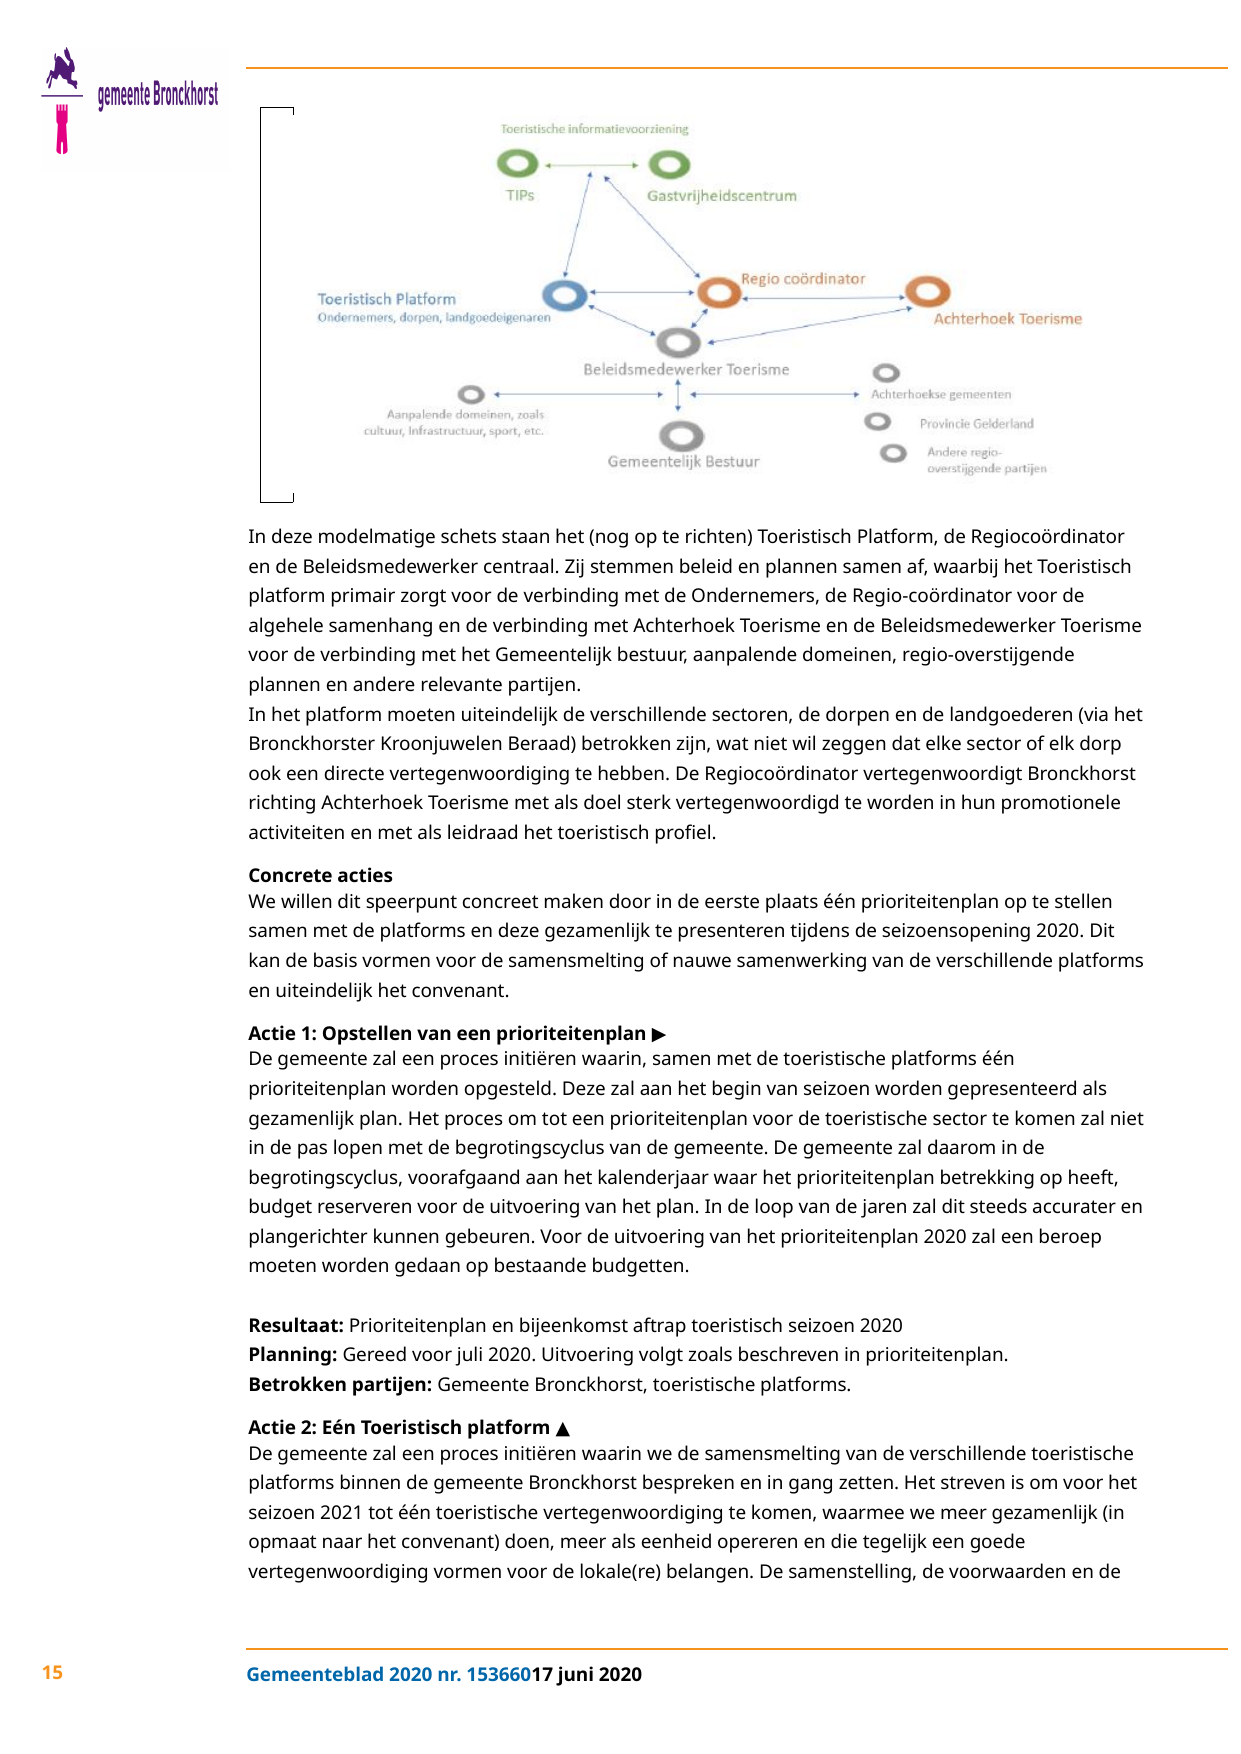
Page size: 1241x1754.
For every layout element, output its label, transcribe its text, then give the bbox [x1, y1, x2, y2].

text Betrokken partijen: Gemeente Bronckhorst, toeristische platforms. [248, 1371, 1152, 1397]
text Resultaat: Prioriteitenplan en bijeenkomst aftrap toeristisch seizoen 2020 [248, 1312, 1152, 1338]
text In het platform moeten uiteindelijk de verschillende sectoren, de dorpen en de landgoederen (via het Bronckhorster Kroonjuwelen Beraad) betrokken zijn, wat niet wil zeggen dat elke sector of elk dorp ook een directe vertegenwoordiging te hebben. De Regiocoördinator vertegenwoordigt Bronckhorst richting Achterhoek Toerisme met als doel sterk vertegenwoordigd te worden in hun promotionele activiteiten en met als leidraad het toeristisch profiel. [248, 701, 1152, 845]
text De gemeente zal een proces initiëren waarin we de samensmelting van de verschillende toeristische platforms binnen de gemeente Bronckhorst bespreken en in gang zetten. Het streven is om voor het seizoen 2021 tot één toeristische vertegenwoordiging te komen, waarmee we meer gezamenlijk (in opmaat naar het convenant) doen, meer als eenheid opereren en die tegelijk een goede vertegenwoordiging vormen voor de lokale(re) belangen. De samenstelling, de voorwaarden en de [248, 1440, 1152, 1584]
picture [41, 47, 231, 172]
text De gemeente zal een proces initiëren waarin, samen met de toeristische platforms één prioriteitenplan worden opgesteld. Deze zal aan het begin van seizoen worden gepresenteerd als gezamenlijk plan. Het proces om tot een prioriteitenplan voor de toeristische sector te komen zal niet in de pas lopen met de begrotingscyclus van de gemeente. De gemeente zal daarom in de begrotingscyclus, voorafgaand aan het kalenderjaar waar het prioriteitenplan betrekking op heeft, budget reserveren voor de uitvoering van het plan. In de loop van de jaren zal dit steeds accurater en plangerichter kunnen gebeuren. Voor de uitvoering van het prioriteitenplan 2020 zal een beroep moeten worden gedaan op bestaande budgetten. [248, 1046, 1152, 1278]
text Planning: Gereed voor juli 2020. Uitvoering volgt zoals beschreven in prioriteitenplan. [248, 1341, 1152, 1367]
text In deze modelmatige schets staan het (nog op te richten) Toeristisch Platform, de Regiocoördinator en de Beleidsmedewerker centraal. Zij stemmen beleid en plannen samen af, waarbij het Toeristisch platform primair zorgt voor de verbinding met de Ondernemers, de Regio-coördinator voor de algehele samenhang en de verbinding met Achterhoek Toerisme en de Beleidsmedewerker Toerisme voor de verbinding met het Gemeentelijk bestuur, aanpalende domeinen, regio-overstijgende plannen en andere relevante partijen. [248, 523, 1152, 697]
text Concrete acties [248, 862, 1152, 888]
picture [268, 115, 1155, 493]
text We willen dit speerpunt concreet maken door in de eerste plaats één prioriteitenplan op te stellen samen met de platforms en deze gezamenlijk te presenteren tijdens de seizoensopening 2020. Dit kan de basis vormen voor de samensmelting of nauwe samenwerking van de verschillende platforms en uiteindelijk het convenant. [248, 888, 1152, 1002]
text Actie 1: Opstellen van een prioriteitenplan ▶ [248, 1020, 1152, 1046]
text Actie 2: Eén Toeristisch platform ▲ [248, 1414, 1152, 1440]
